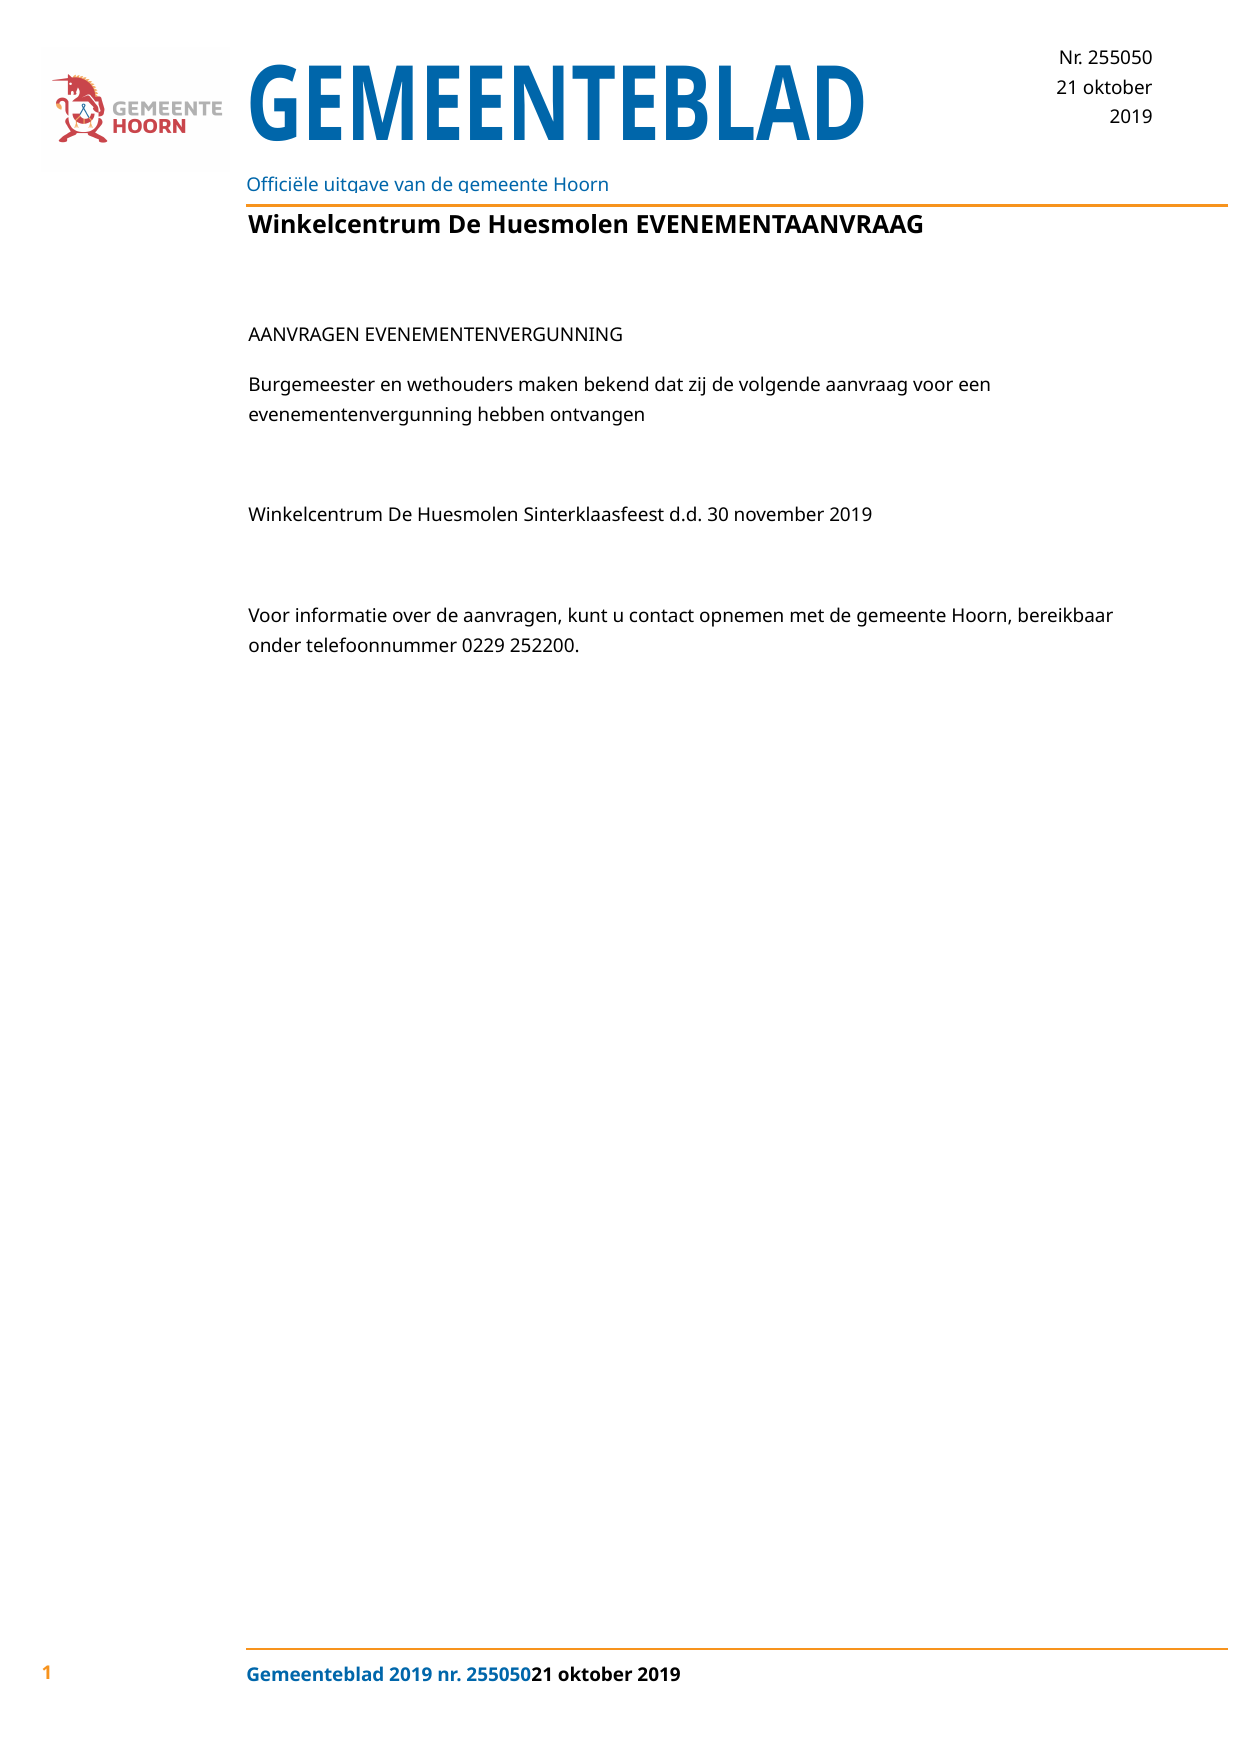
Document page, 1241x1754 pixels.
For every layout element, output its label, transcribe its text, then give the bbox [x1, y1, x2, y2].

text Winkelcentrum De Huesmolen Sinterklaasfeest d.d. 30 november 2019 [248, 502, 1152, 527]
text AANVRAGEN EVENEMENTENVERGUNNING [248, 321, 1152, 346]
text Winkelcentrum De Huesmolen EVENEMENTAANVRAAG [248, 207, 1152, 241]
text Burgemeester en wethouders maken bekend dat zij de volgende aanvraag voor een evenementenvergunning hebben ontvangen [248, 371, 1152, 426]
picture [41, 47, 231, 172]
text Voor informatie over de aanvragen, kunt u contact opnemen met de gemeente Hoorn, bereikbaar onder telefoonnummer 0229 252200. [248, 602, 1152, 658]
